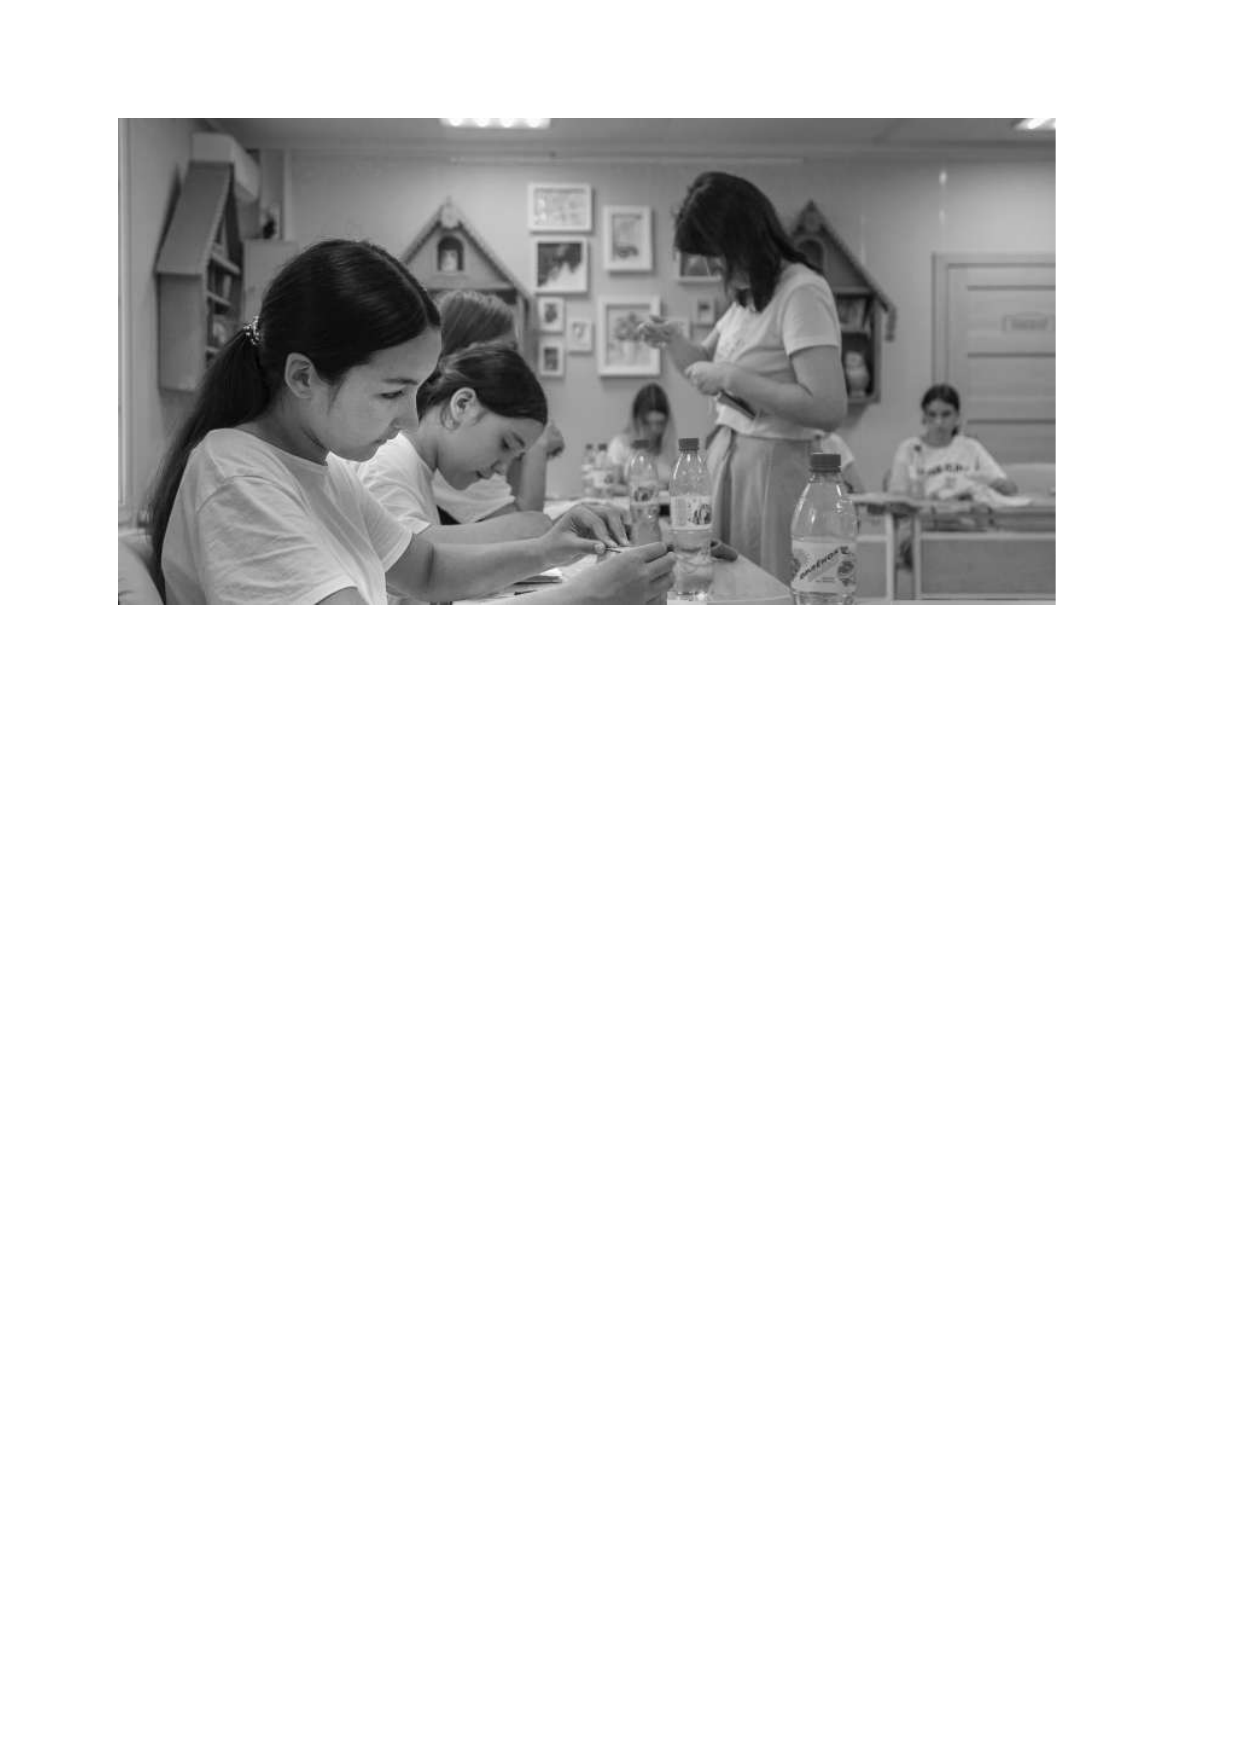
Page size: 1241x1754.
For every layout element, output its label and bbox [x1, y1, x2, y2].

picture [118, 118, 1056, 605]
